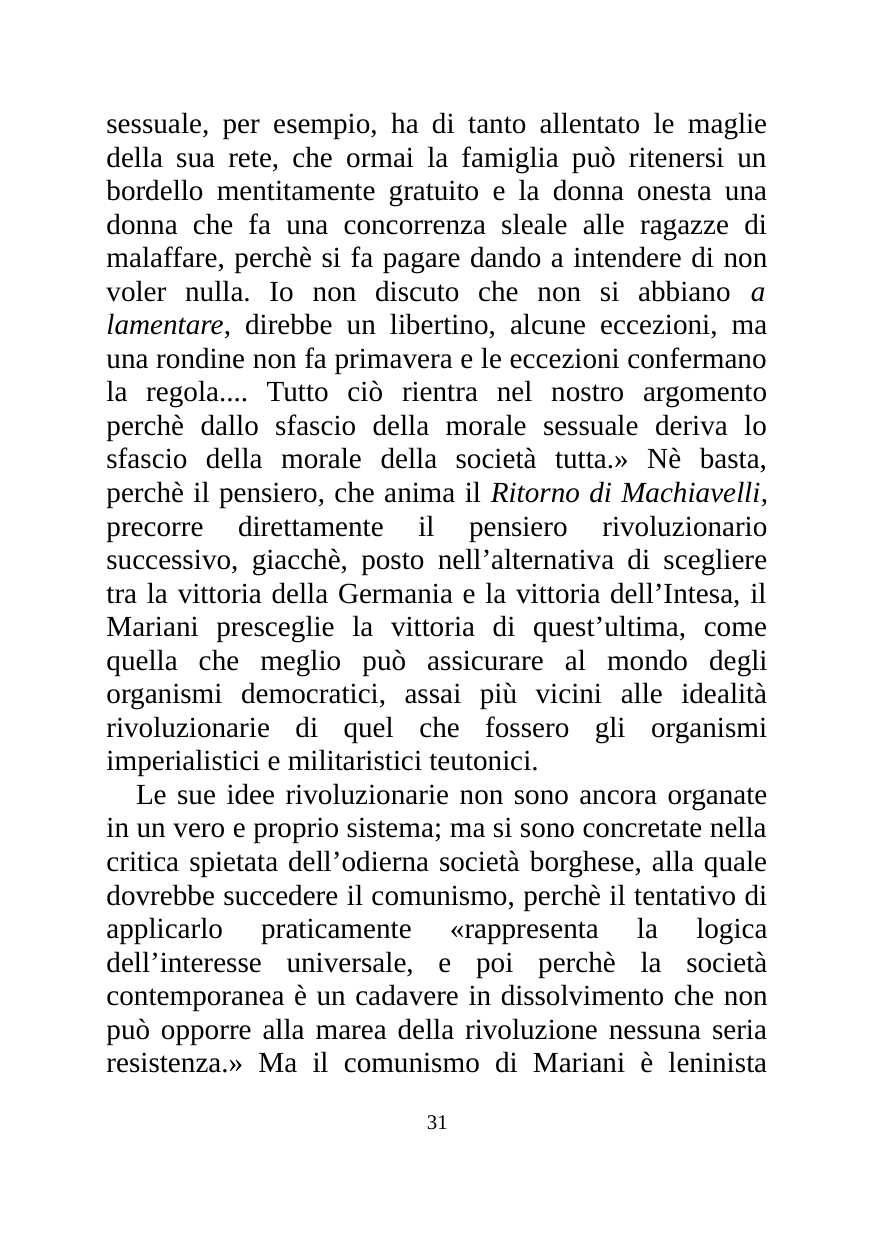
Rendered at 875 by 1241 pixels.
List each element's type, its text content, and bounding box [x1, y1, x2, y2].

text Le sue idee rivoluzionarie non sono ancora organate in un vero e proprio sistema; ma si sono concretate nella critica spietata dell’odierna società borghese, alla quale dovrebbe succedere il comunismo, perchè il tentativo di applicarlo praticamente «rappresenta la logica dell’interesse universale, e poi perchè la società contemporanea è un cadavere in dissolvimento che non può opporre alla marea della rivoluzione nessuna seria resistenza.» Ma il comunismo di Mariani è leninista [106, 777, 768, 1079]
text sessuale, per esempio, ha di tanto allentato le maglie della sua rete, che ormai la famiglia può ritenersi un bordello mentitamente gratuito e la donna onesta una donna che fa una concorrenza sleale alle ragazze di malaffare, perchè si fa pagare dando a intendere di non voler nulla. Io non discuto che non si abbiano a lamentare, direbbe un libertino, alcune eccezioni, ma una rondine non fa primavera e le eccezioni confermano la regola.... Tutto ciò rientra nel nostro argomento perchè dallo sfascio della morale sessuale deriva lo sfascio della morale della società tutta.» Nè basta, perchè il pensiero, che anima il Ritorno di Machiavelli, precorre direttamente il pensiero rivoluzionario successivo, giacchè, posto nell’alternativa di scegliere tra la vittoria della Germania e la vittoria dell’Intesa, il Mariani presceglie la vittoria di quest’ultima, come quella che meglio può assicurare al mondo degli organismi democratici, assai più vicini alle idealità rivoluzionarie di quel che fossero gli organismi imperialistici e militaristici teutonici. [106, 106, 768, 777]
